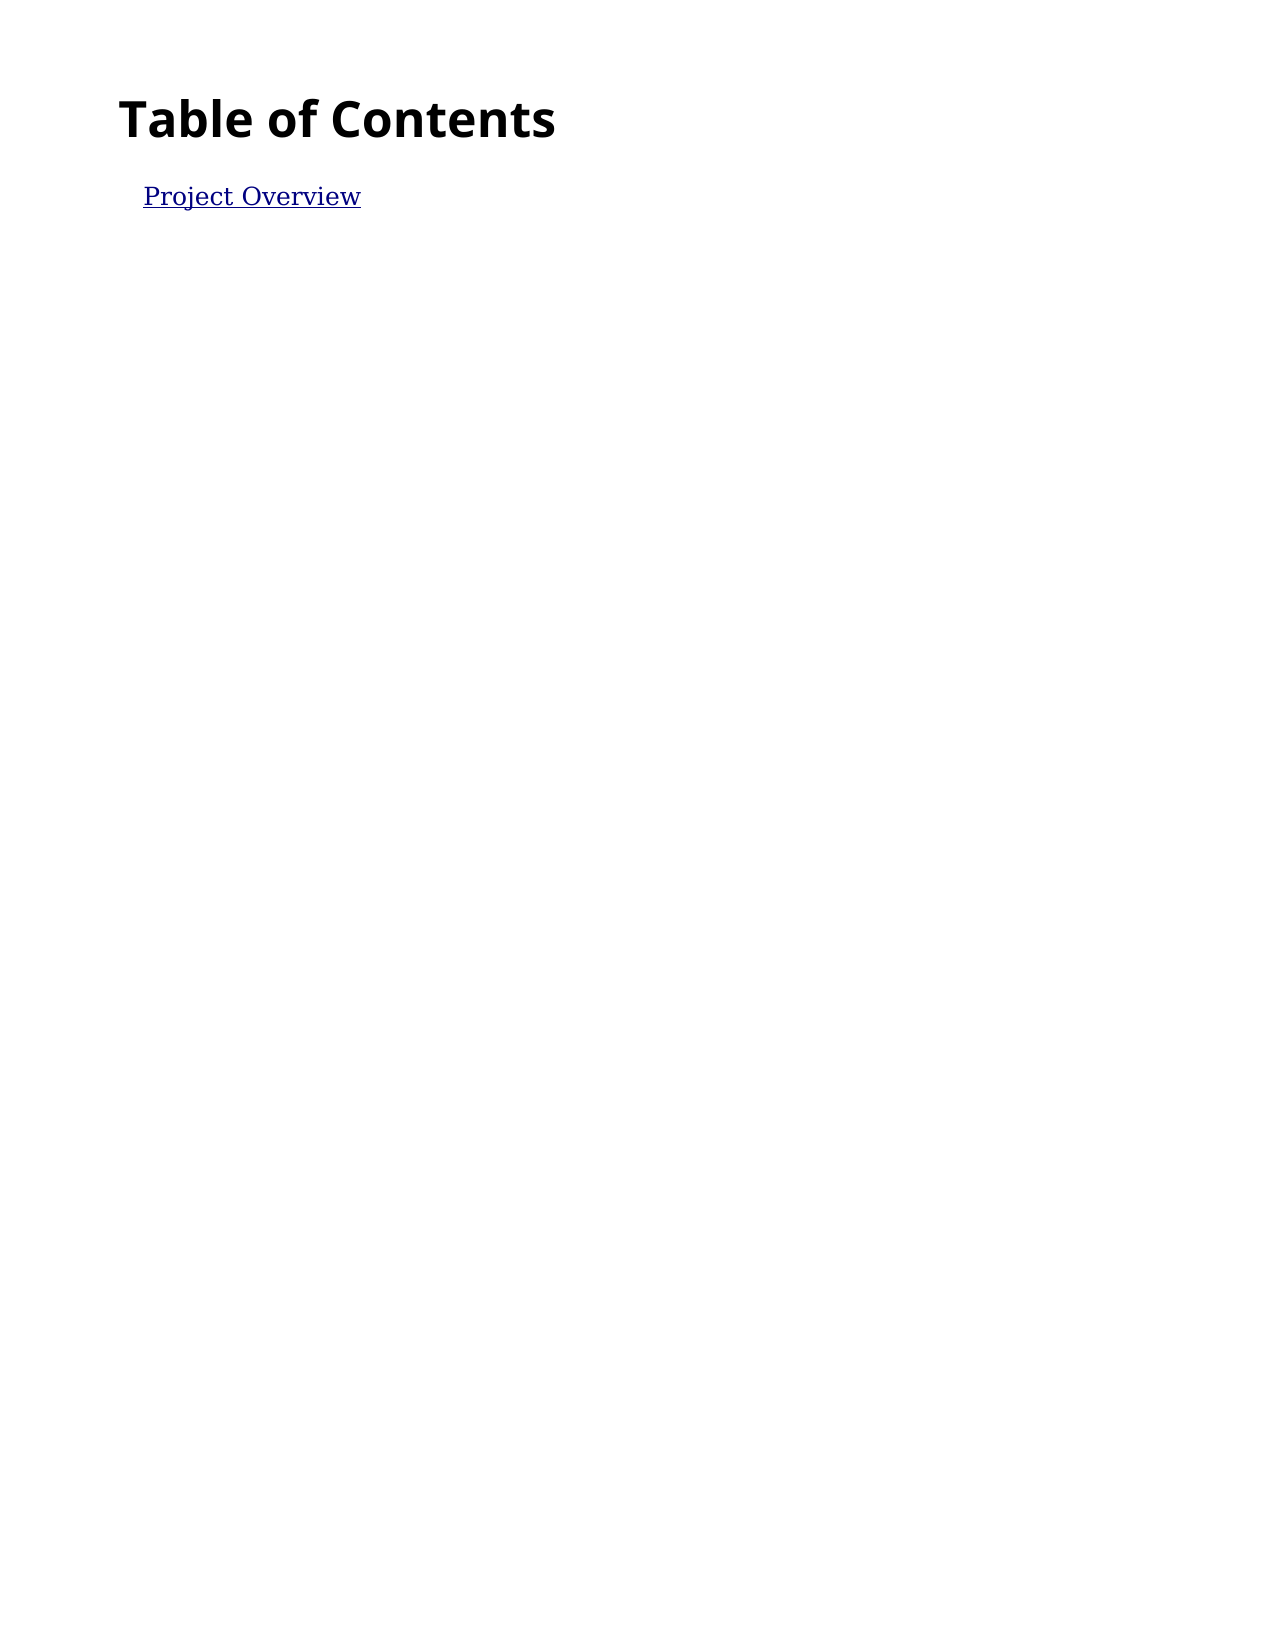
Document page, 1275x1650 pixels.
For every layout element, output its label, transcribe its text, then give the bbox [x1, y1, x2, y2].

text Project Overview [143, 182, 1216, 211]
subtitle Table of Contents [118, 84, 1216, 152]
